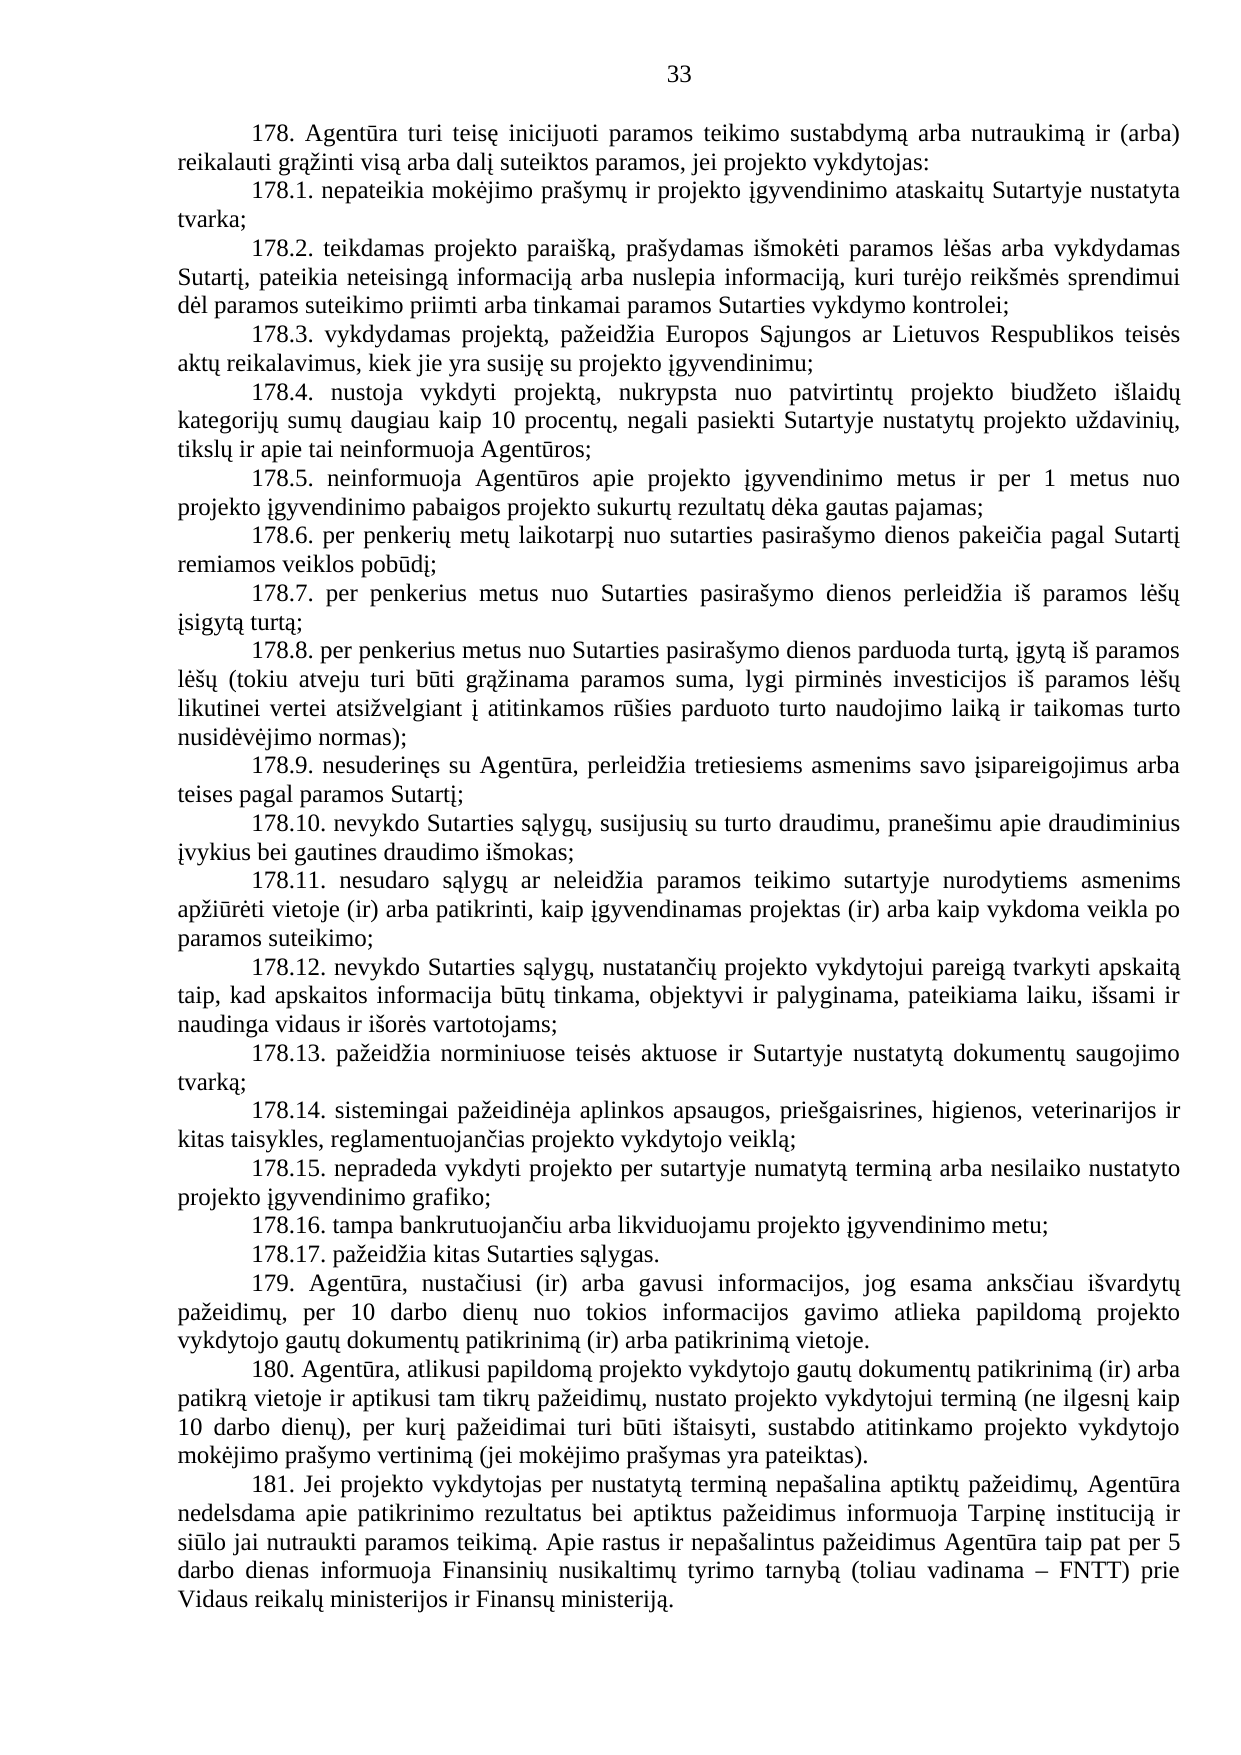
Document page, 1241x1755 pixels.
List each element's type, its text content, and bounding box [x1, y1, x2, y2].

text 178.17. pažeidžia kitas Sutarties sąlygas. [177, 1239, 1181, 1268]
text 178. Agentūra turi teisę inicijuoti paramos teikimo sustabdymą arba nutraukimą ir (arba) reikalauti grąžinti visą arba dalį suteiktos paramos, jei projekto vykdytojas: [177, 118, 1181, 176]
text 178.15. nepradeda vykdyti projekto per sutartyje numatytą terminą arba nesilaiko nustatyto projekto įgyvendinimo grafiko; [177, 1153, 1181, 1211]
text 178.4. nustoja vykdyti projektą, nukrypsta nuo patvirtintų projekto biudžeto išlaidų kategorijų sumų daugiau kaip 10 procentų, negali pasiekti Sutartyje nustatytų projekto uždavinių, tikslų ir apie tai neinformuoja Agentūros; [177, 377, 1181, 463]
text 178.5. neinformuoja Agentūros apie projekto įgyvendinimo metus ir per 1 metus nuo projekto įgyvendinimo pabaigos projekto sukurtų rezultatų dėka gautas pajamas; [177, 463, 1181, 521]
text 178.2. teikdamas projekto paraišką, prašydamas išmokėti paramos lėšas arba vykdydamas Sutartį, pateikia neteisingą informaciją arba nuslepia informaciją, kuri turėjo reikšmės sprendimui dėl paramos suteikimo priimti arba tinkamai paramos Sutarties vykdymo kontrolei; [177, 233, 1181, 319]
text 178.11. nesudaro sąlygų ar neleidžia paramos teikimo sutartyje nurodytiems asmenims apžiūrėti vietoje (ir) arba patikrinti, kaip įgyvendinamas projektas (ir) arba kaip vykdoma veikla po paramos suteikimo; [177, 866, 1181, 952]
text 178.3. vykdydamas projektą, pažeidžia Europos Sąjungos ar Lietuvos Respublikos teisės aktų reikalavimus, kiek jie yra susiję su projekto įgyvendinimu; [177, 319, 1181, 377]
text 179. Agentūra, nustačiusi (ir) arba gavusi informacijos, jog esama anksčiau išvardytų pažeidimų, per 10 darbo dienų nuo tokios informacijos gavimo atlieka papildomą projekto vykdytojo gautų dokumentų patikrinimą (ir) arba patikrinimą vietoje. [177, 1268, 1181, 1354]
text 178.1. nepateikia mokėjimo prašymų ir projekto įgyvendinimo ataskaitų Sutartyje nustatyta tvarka; [177, 176, 1181, 233]
text 178.6. per penkerių metų laikotarpį nuo sutarties pasirašymo dienos pakeičia pagal Sutartį remiamos veiklos pobūdį; [177, 521, 1181, 578]
text 178.9. nesuderinęs su Agentūra, perleidžia tretiesiems asmenims savo įsipareigojimus arba teises pagal paramos Sutartį; [177, 751, 1181, 808]
text 178.8. per penkerius metus nuo Sutarties pasirašymo dienos parduoda turtą, įgytą iš paramos lėšų (tokiu atveju turi būti grąžinama paramos suma, lygi pirminės investicijos iš paramos lėšų likutinei vertei atsižvelgiant į atitinkamos rūšies parduoto turto naudojimo laiką ir taikomas turto nusidėvėjimo normas); [177, 636, 1181, 751]
text 178.10. nevykdo Sutarties sąlygų, susijusių su turto draudimu, pranešimu apie draudiminius įvykius bei gautines draudimo išmokas; [177, 808, 1181, 866]
text 178.13. pažeidžia norminiuose teisės aktuose ir Sutartyje nustatytą dokumentų saugojimo tvarką; [177, 1038, 1181, 1096]
text 178.12. nevykdo Sutarties sąlygų, nustatančių projekto vykdytojui pareigą tvarkyti apskaitą taip, kad apskaitos informacija būtų tinkama, objektyvi ir palyginama, pateikiama laiku, išsami ir naudinga vidaus ir išorės vartotojams; [177, 952, 1181, 1038]
text 178.14. sistemingai pažeidinėja aplinkos apsaugos, priešgaisrines, higienos, veterinarijos ir kitas taisykles, reglamentuojančias projekto vykdytojo veiklą; [177, 1096, 1181, 1153]
text 178.7. per penkerius metus nuo Sutarties pasirašymo dienos perleidžia iš paramos lėšų įsigytą turtą; [177, 578, 1181, 636]
text 180. Agentūra, atlikusi papildomą projekto vykdytojo gautų dokumentų patikrinimą (ir) arba patikrą vietoje ir aptikusi tam tikrų pažeidimų, nustato projekto vykdytojui terminą (ne ilgesnį kaip 10 darbo dienų), per kurį pažeidimai turi būti ištaisyti, sustabdo atitinkamo projekto vykdytojo mokėjimo prašymo vertinimą (jei mokėjimo prašymas yra pateiktas). [177, 1354, 1181, 1469]
text 178.16. tampa bankrutuojančiu arba likviduojamu projekto įgyvendinimo metu; [177, 1211, 1181, 1239]
text 181. Jei projekto vykdytojas per nustatytą terminą nepašalina aptiktų pažeidimų, Agentūra nedelsdama apie patikrinimo rezultatus bei aptiktus pažeidimus informuoja Tarpinę instituciją ir siūlo jai nutraukti paramos teikimą. Apie rastus ir nepašalintus pažeidimus Agentūra taip pat per 5 darbo dienas informuoja Finansinių nusikaltimų tyrimo tarnybą (toliau vadinama – FNTT) prie Vidaus reikalų ministerijos ir Finansų ministeriją. [177, 1469, 1181, 1613]
